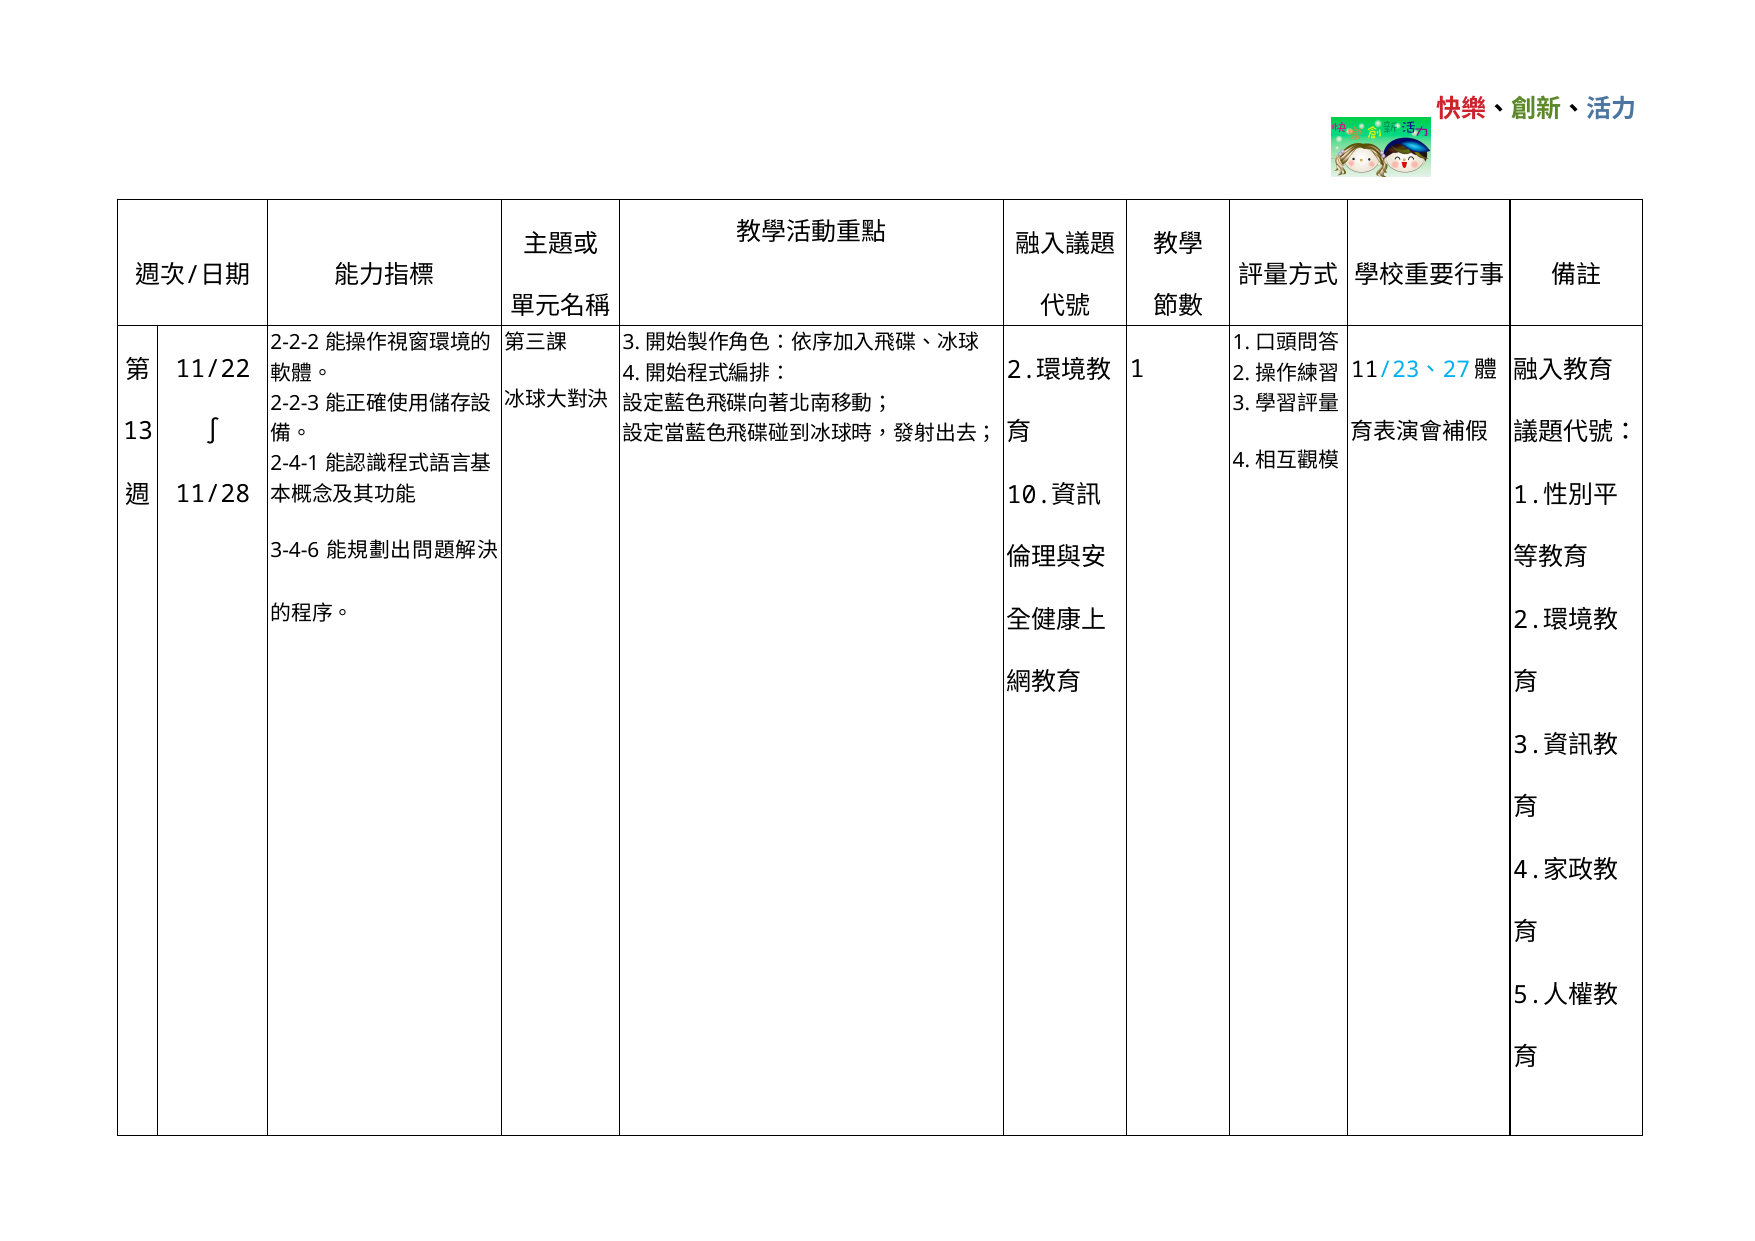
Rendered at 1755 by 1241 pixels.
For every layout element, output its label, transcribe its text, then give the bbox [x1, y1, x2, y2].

table_header 教學活動重點 [620, 200, 1003, 324]
table_header 備註 [1511, 200, 1642, 324]
table_header 主題或 單元名稱 [502, 200, 619, 324]
table_cell 1 [1127, 326, 1229, 1135]
table_cell 2-2-2 能操作視窗環境的軟體。 2-2-3 能正確使用儲存設備。 2-4-1 能認識程式語言基本概念及其功能 3-4-6 能規劃出問題解決的程序。 [268, 326, 501, 1135]
table_cell 第三課 冰球大對決 [502, 326, 619, 1135]
table_header 能力指標 [268, 200, 501, 324]
table_header 融入議題 代號 [1004, 200, 1126, 324]
table_cell 1. 口頭問答 2. 操作練習 3. 學習評量 4. 相互觀模 [1230, 326, 1347, 1135]
table_cell 3. 開始製作角色：依序加入飛碟、冰球 4. 開始程式編排： 設定藍色飛碟向著北南移動； 設定當藍色飛碟碰到冰球時，發射出去； [620, 326, 1003, 1135]
table_cell 融入教育 議題代號： 1.性別平等教育 2.環境教育 3.資訊教育 4.家政教育 5.人權教育 [1511, 326, 1642, 1135]
table_header 週次/日期 [118, 200, 267, 324]
table_cell 2.環境教育 10.資訊倫理與安全健康上網教育 [1004, 326, 1126, 1135]
table_header 評量方式 [1230, 200, 1347, 324]
table_header 教學 節數 [1127, 200, 1229, 324]
table_cell 11/23、27體育表演會補假 [1348, 326, 1509, 1135]
table_cell 第 13 週 [118, 326, 157, 1135]
table_cell 11/22 ∫ 11/28 [158, 326, 267, 1135]
table_header 學校重要行事 [1348, 200, 1509, 324]
